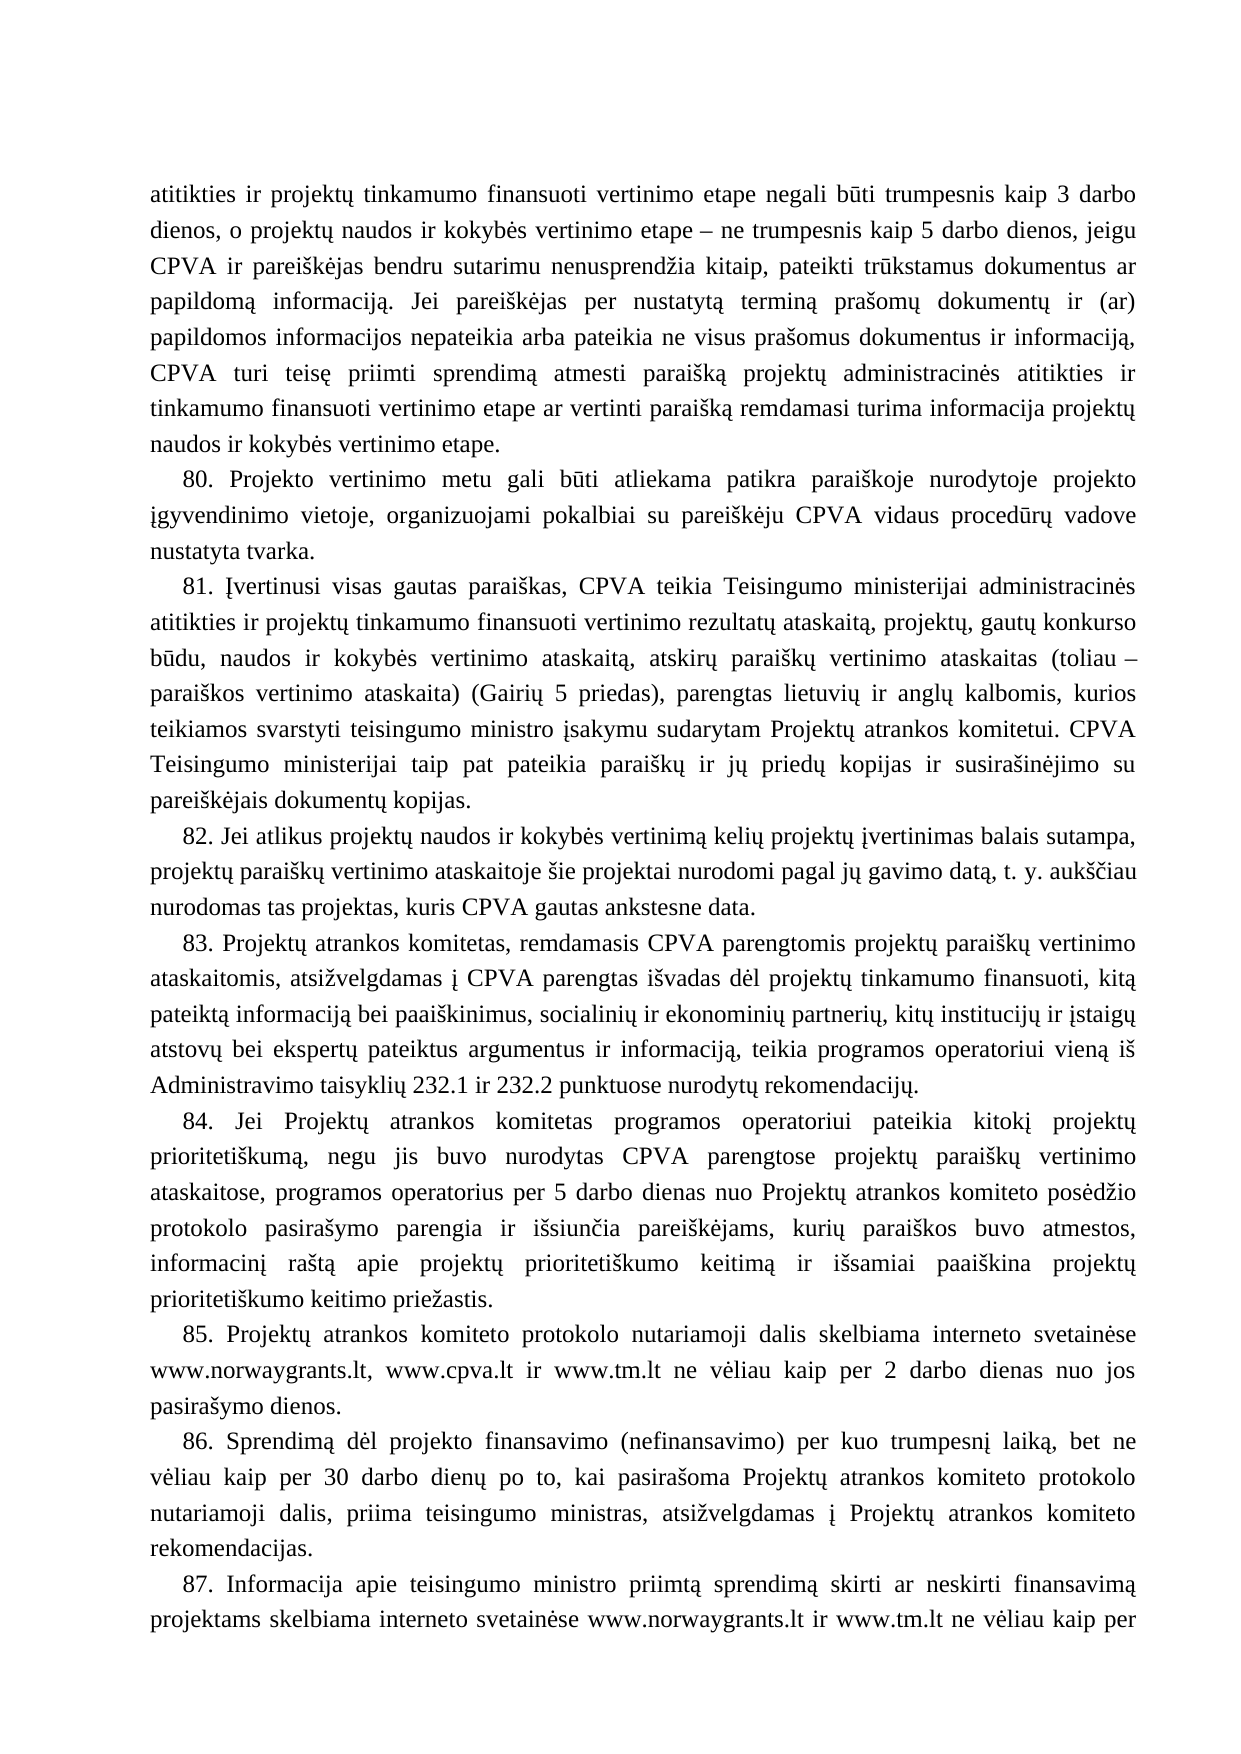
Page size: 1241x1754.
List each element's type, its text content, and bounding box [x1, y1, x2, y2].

text 80. Projekto vertinimo metu gali būti atliekama patikra paraiškoje nurodytoje projekto įgyvendinimo vietoje, organizuojami pokalbiai su pareiškėju CPVA vidaus procedūrų vadove nustatyta tvarka. [150, 464, 1137, 564]
text 82. Jei atlikus projektų naudos ir kokybės vertinimą kelių projektų įvertinimas balais sutampa, projektų paraiškų vertinimo ataskaitoje šie projektai nurodomi pagal jų gavimo datą, t. y. aukščiau nurodomas tas projektas, kuris CPVA gautas ankstesne data. [150, 821, 1137, 921]
text 87. Informacija apie teisingumo ministro priimtą sprendimą skirti ar neskirti finansavimą projektams skelbiama interneto svetainėse www.norwaygrants.lt ir www.tm.lt ne vėliau kaip per [150, 1569, 1137, 1633]
text 83. Projektų atrankos komitetas, remdamasis CPVA parengtomis projektų paraiškų vertinimo ataskaitomis, atsižvelgdamas į CPVA parengtas išvadas dėl projektų tinkamumo finansuoti, kitą pateiktą informaciją bei paaiškinimus, socialinių ir ekonominių partnerių, kitų institucijų ir įstaigų atstovų bei ekspertų pateiktus argumentus ir informaciją, teikia programos operatoriui vieną iš Administravimo taisyklių 232.1 ir 232.2 punktuose nurodytų rekomendacijų. [150, 928, 1137, 1099]
text 84. Jei Projektų atrankos komitetas programos operatoriui pateikia kitokį projektų prioritetiškumą, negu jis buvo nurodytas CPVA parengtose projektų paraiškų vertinimo ataskaitose, programos operatorius per 5 darbo dienas nuo Projektų atrankos komiteto posėdžio protokolo pasirašymo parengia ir išsiunčia pareiškėjams, kurių paraiškos buvo atmestos, informacinį raštą apie projektų prioritetiškumo keitimą ir išsamiai paaiškina projektų prioritetiškumo keitimo priežastis. [150, 1106, 1137, 1313]
text 86. Sprendimą dėl projekto finansavimo (nefinansavimo) per kuo trumpesnį laiką, bet ne vėliau kaip per 30 darbo dienų po to, kai pasirašoma Projektų atrankos komiteto protokolo nutariamoji dalis, priima teisingumo ministras, atsižvelgdamas į Projektų atrankos komiteto rekomendacijas. [150, 1426, 1137, 1562]
text 81. Įvertinusi visas gautas paraiškas, CPVA teikia Teisingumo ministerijai administracinės atitikties ir projektų tinkamumo finansuoti vertinimo rezultatų ataskaitą, projektų, gautų konkurso būdu, naudos ir kokybės vertinimo ataskaitą, atskirų paraiškų vertinimo ataskaitas (toliau – paraiškos vertinimo ataskaita) (Gairių 5 priedas), parengtas lietuvių ir anglų kalbomis, kurios teikiamos svarstyti teisingumo ministro įsakymu sudarytam Projektų atrankos komitetui. CPVA Teisingumo ministerijai taip pat pateikia paraiškų ir jų priedų kopijas ir susirašinėjimo su pareiškėjais dokumentų kopijas. [150, 571, 1137, 814]
text atitikties ir projektų tinkamumo finansuoti vertinimo etape negali būti trumpesnis kaip 3 darbo dienos, o projektų naudos ir kokybės vertinimo etape – ne trumpesnis kaip 5 darbo dienos, jeigu CPVA ir pareiškėjas bendru sutarimu nenusprendžia kitaip, pateikti trūkstamus dokumentus ar papildomą informaciją. Jei pareiškėjas per nustatytą terminą prašomų dokumentų ir (ar) papildomos informacijos nepateikia arba pateikia ne visus prašomus dokumentus ir informaciją, CPVA turi teisę priimti sprendimą atmesti paraišką projektų administracinės atitikties ir tinkamumo finansuoti vertinimo etape ar vertinti paraišką remdamasi turima informacija projektų naudos ir kokybės vertinimo etape. [150, 179, 1137, 458]
text 85. Projektų atrankos komiteto protokolo nutariamoji dalis skelbiama interneto svetainėse www.norwaygrants.lt, www.cpva.lt ir www.tm.lt ne vėliau kaip per 2 darbo dienas nuo jos pasirašymo dienos. [150, 1319, 1137, 1419]
